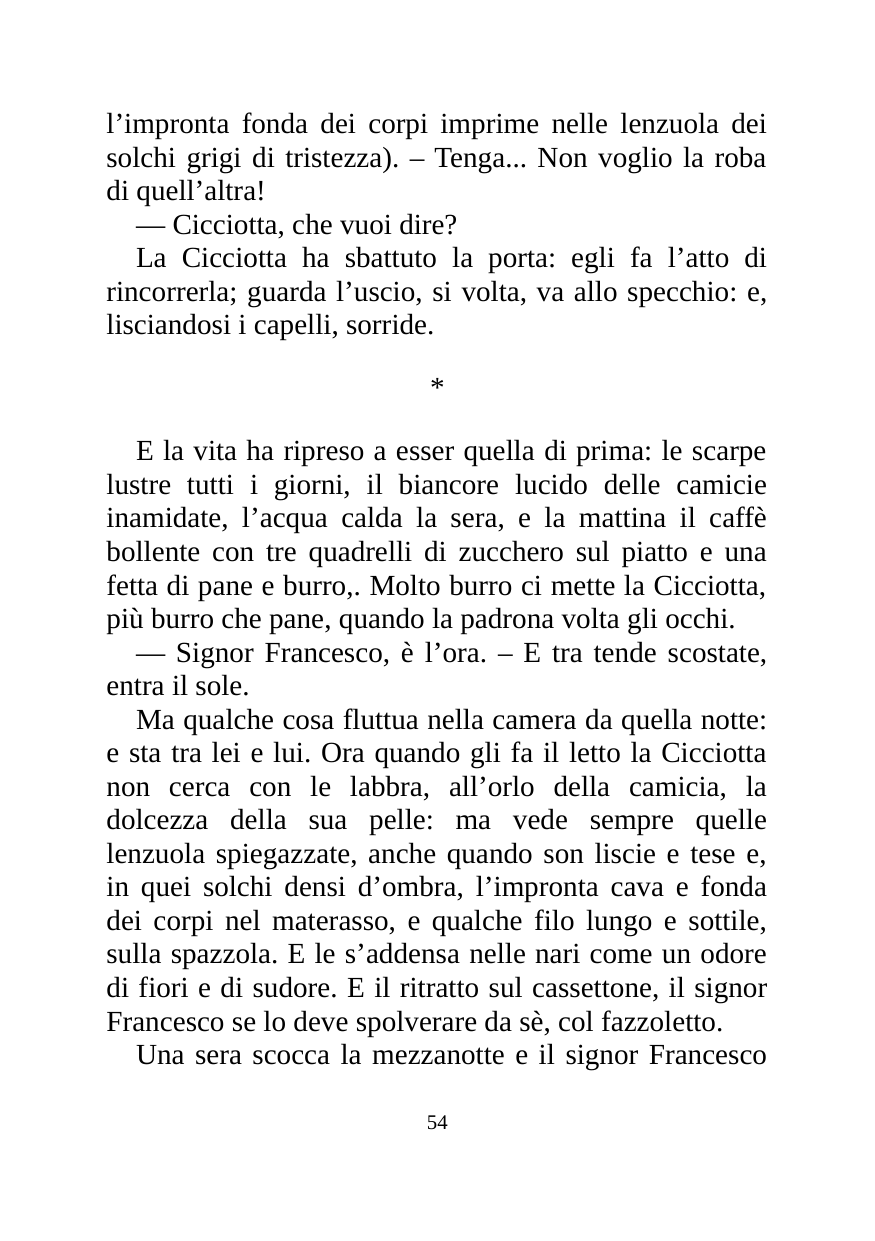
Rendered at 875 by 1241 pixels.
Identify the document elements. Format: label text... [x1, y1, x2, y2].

text — Cicciotta, che vuoi dire? [106, 207, 768, 240]
text * [106, 371, 768, 404]
text Una sera scocca la mezzanotte e il signor Francesco [106, 1037, 768, 1071]
text — Signor Francesco, è l’ora. – E tra tende scostate, entra il sole. [106, 635, 768, 702]
text La Cicciotta ha sbattuto la porta: egli fa l’atto di rincorrerla; guarda l’uscio, si volta, va allo specchio: e, lisciandosi i capelli, sorride. [106, 240, 768, 341]
text Ma qualche cosa fluttua nella camera da quella notte: e sta tra lei e lui. Ora quando gli fa il letto la Cicciotta non cerca con le labbra, all’orlo della camicia, la dolcezza della sua pelle: ma vede sempre quelle lenzuola spiegazzate, anche quando son liscie e tese e, in quei solchi densi d’ombra, l’impronta cava e fonda dei corpi nel materasso, e qualche filo lungo e sottile, sulla spazzola. E le s’addensa nelle nari come un odore di fiori e di sudore. E il ritratto sul cassettone, il signor Francesco se lo deve spolverare da sè, col fazzoletto. [106, 702, 768, 1037]
text l’impronta fonda dei corpi imprime nelle lenzuola dei solchi grigi di tristezza). – Tenga... Non voglio la roba di quell’altra! [106, 106, 768, 207]
text E la vita ha ripreso a esser quella di prima: le scarpe lustre tutti i giorni, il biancore lucido delle camicie inamidate, l’acqua calda la sera, e la mattina il caffè bollente con tre quadrelli di zucchero sul piatto e una fetta di pane e burro,. Molto burro ci mette la Cicciotta, più burro che pane, quando la padrona volta gli occhi. [106, 433, 768, 635]
